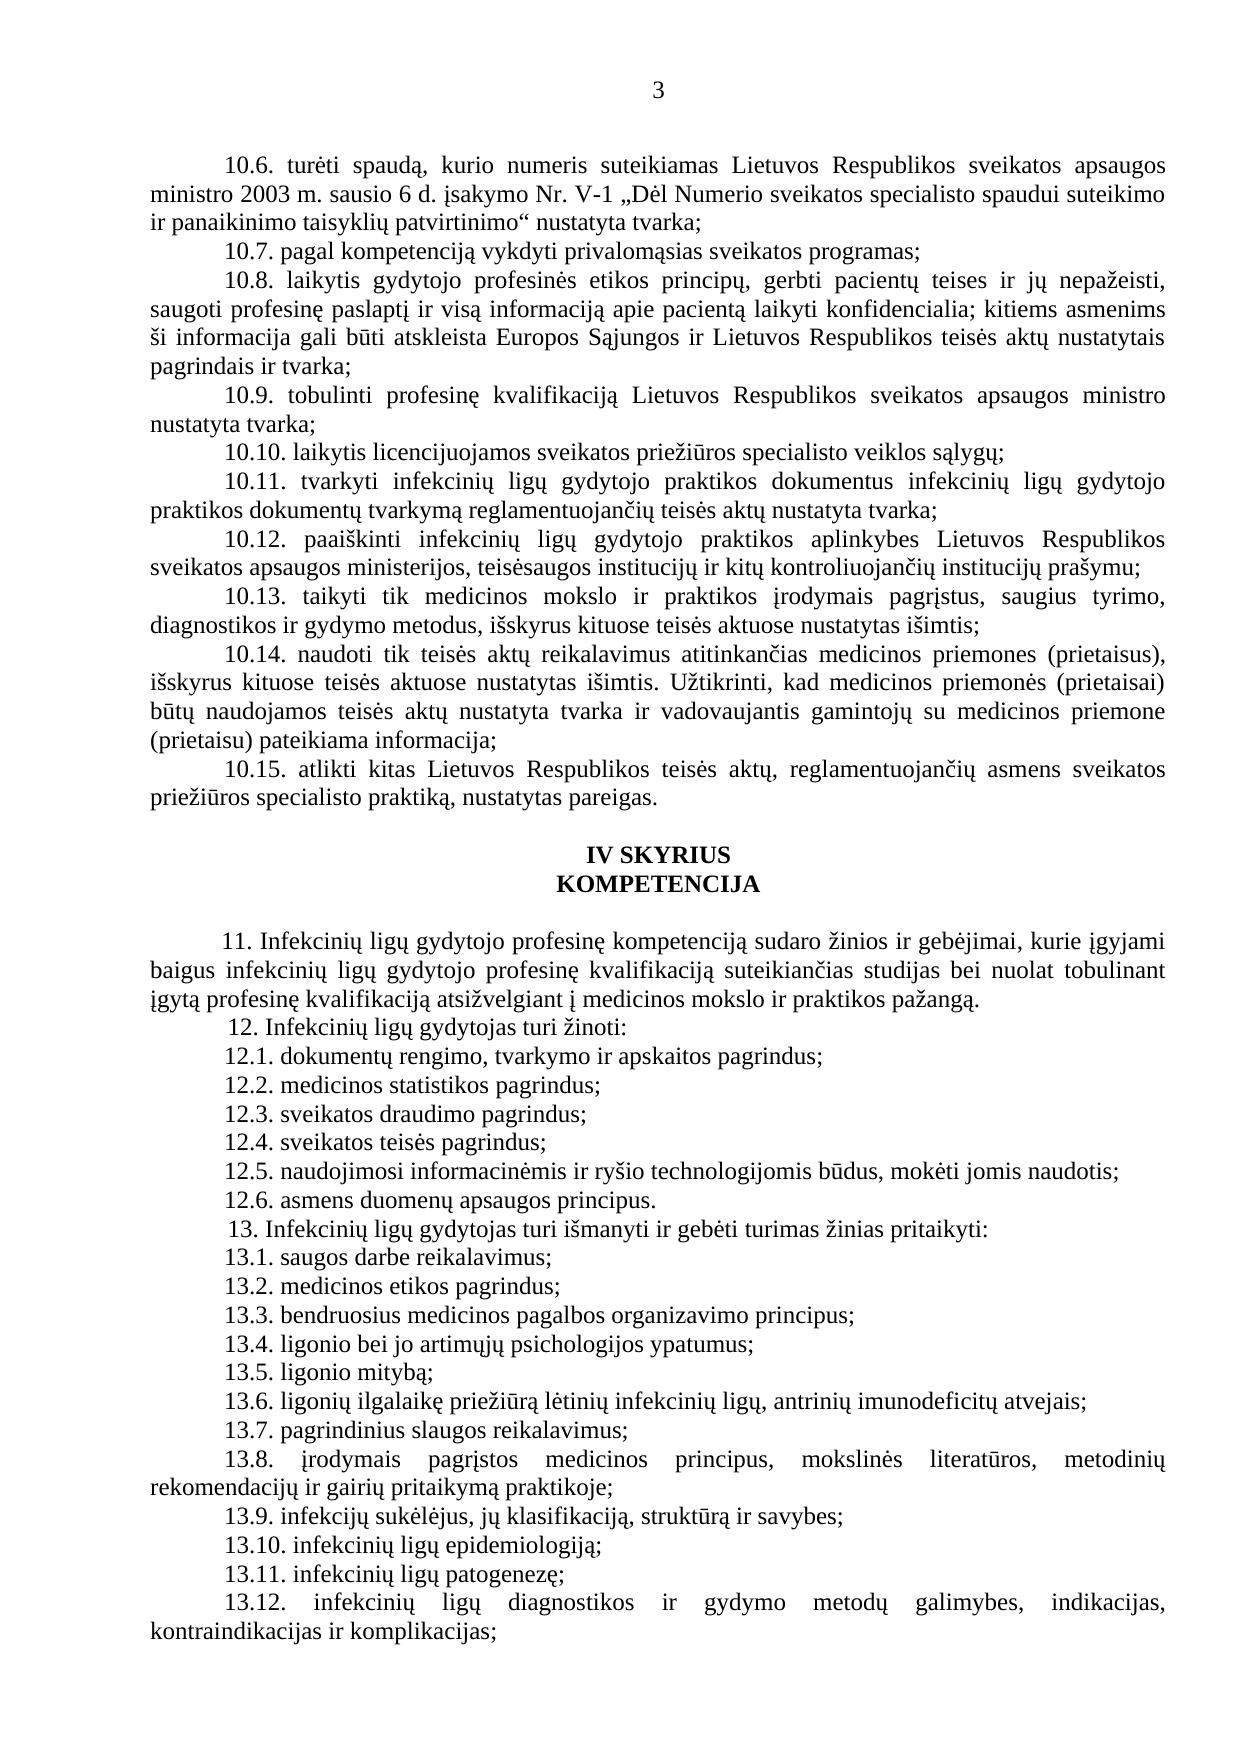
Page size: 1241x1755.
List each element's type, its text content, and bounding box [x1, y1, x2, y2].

text 10.12. paaiškinti infekcinių ligų gydytojo praktikos aplinkybes Lietuvos Respublikos sveikatos apsaugos ministerijos, teisėsaugos institucijų ir kitų kontroliuojančių institucijų prašymu; [150, 524, 1167, 581]
text 12.6. asmens duomenų apsaugos principus. [150, 1185, 1167, 1214]
text 12.4. sveikatos teisės pagrindus; [150, 1127, 1167, 1156]
text 10.8. laikytis gydytojo profesinės etikos principų, gerbti pacientų teises ir jų nepažeisti, saugoti profesinę paslaptį ir visą informaciją apie pacientą laikyti konfidencialia; kitiems asmenims ši informacija gali būti atskleista Europos Sąjungos ir Lietuvos Respublikos teisės aktų nustatytais pagrindais ir tvarka; [150, 265, 1167, 380]
text 12. Infekcinių ligų gydytojas turi žinoti: [150, 1012, 1167, 1041]
text 13.4. ligonio bei jo artimųjų psichologijos ypatumus; [150, 1329, 1167, 1357]
text 13.3. bendruosius medicinos pagalbos organizavimo principus; [150, 1300, 1167, 1329]
text 10.13. taikyti tik medicinos mokslo ir praktikos įrodymais pagrįstus, saugius tyrimo, diagnostikos ir gydymo metodus, išskyrus kituose teisės aktuose nustatytas išimtis; [150, 581, 1167, 639]
text 13.6. ligonių ilgalaikę priežiūrą lėtinių infekcinių ligų, antrinių imunodeficitų atvejais; [150, 1386, 1167, 1415]
text IV SKYRIUS [150, 840, 1167, 869]
text 13.7. pagrindinius slaugos reikalavimus; [150, 1415, 1167, 1444]
text 13.12. infekcinių ligų diagnostikos ir gydymo metodų galimybes, indikacijas, kontraindikacijas ir komplikacijas; [150, 1587, 1167, 1645]
text 13. Infekcinių ligų gydytojas turi išmanyti ir gebėti turimas žinias pritaikyti: [150, 1214, 1167, 1242]
text 12.2. medicinos statistikos pagrindus; [150, 1070, 1167, 1099]
text 13.5. ligonio mitybą; [150, 1357, 1167, 1386]
text 13.9. infekcijų sukėlėjus, jų klasifikaciją, struktūrą ir savybes; [150, 1501, 1167, 1530]
text 13.2. medicinos etikos pagrindus; [150, 1271, 1167, 1300]
text 10.7. pagal kompetenciją vykdyti privalomąsias sveikatos programas; [150, 236, 1167, 265]
text 13.11. infekcinių ligų patogenezę; [150, 1559, 1167, 1587]
text 12.3. sveikatos draudimo pagrindus; [150, 1099, 1167, 1127]
text KOMPETENCIJA [150, 869, 1167, 897]
text 10.14. naudoti tik teisės aktų reikalavimus atitinkančias medicinos priemones (prietaisus), išskyrus kituose teisės aktuose nustatytas išimtis. Užtikrinti, kad medicinos priemonės (prietaisai) būtų naudojamos teisės aktų nustatyta tvarka ir vadovaujantis gamintojų su medicinos priemone (prietaisu) pateikiama informacija; [150, 639, 1167, 754]
text 11. Infekcinių ligų gydytojo profesinę kompetenciją sudaro žinios ir gebėjimai, kurie įgyjami baigus infekcinių ligų gydytojo profesinę kvalifikaciją suteikiančias studijas bei nuolat tobulinant įgytą profesinę kvalifikaciją atsižvelgiant į medicinos mokslo ir praktikos pažangą. [150, 926, 1167, 1012]
text 10.6. turėti spaudą, kurio numeris suteikiamas Lietuvos Respublikos sveikatos apsaugos ministro 2003 m. sausio 6 d. įsakymo Nr. V-1 „Dėl Numerio sveikatos specialisto spaudui suteikimo ir panaikinimo taisyklių patvirtinimo“ nustatyta tvarka; [150, 150, 1167, 236]
text 10.11. tvarkyti infekcinių ligų gydytojo praktikos dokumentus infekcinių ligų gydytojo praktikos dokumentų tvarkymą reglamentuojančių teisės aktų nustatyta tvarka; [150, 466, 1167, 524]
text 12.5. naudojimosi informacinėmis ir ryšio technologijomis būdus, mokėti jomis naudotis; [150, 1156, 1167, 1185]
text 13.1. saugos darbe reikalavimus; [150, 1242, 1167, 1271]
text 10.9. tobulinti profesinę kvalifikaciją Lietuvos Respublikos sveikatos apsaugos ministro nustatyta tvarka; [150, 380, 1167, 437]
text 10.15. atlikti kitas Lietuvos Respublikos teisės aktų, reglamentuojančių asmens sveikatos priežiūros specialisto praktiką, nustatytas pareigas. [150, 754, 1167, 811]
text 10.10. laikytis licencijuojamos sveikatos priežiūros specialisto veiklos sąlygų; [150, 437, 1167, 466]
text 12.1. dokumentų rengimo, tvarkymo ir apskaitos pagrindus; [150, 1041, 1167, 1070]
text 13.8. įrodymais pagrįstos medicinos principus, mokslinės literatūros, metodinių rekomendacijų ir gairių pritaikymą praktikoje; [150, 1444, 1167, 1501]
text 13.10. infekcinių ligų epidemiologiją; [150, 1530, 1167, 1559]
